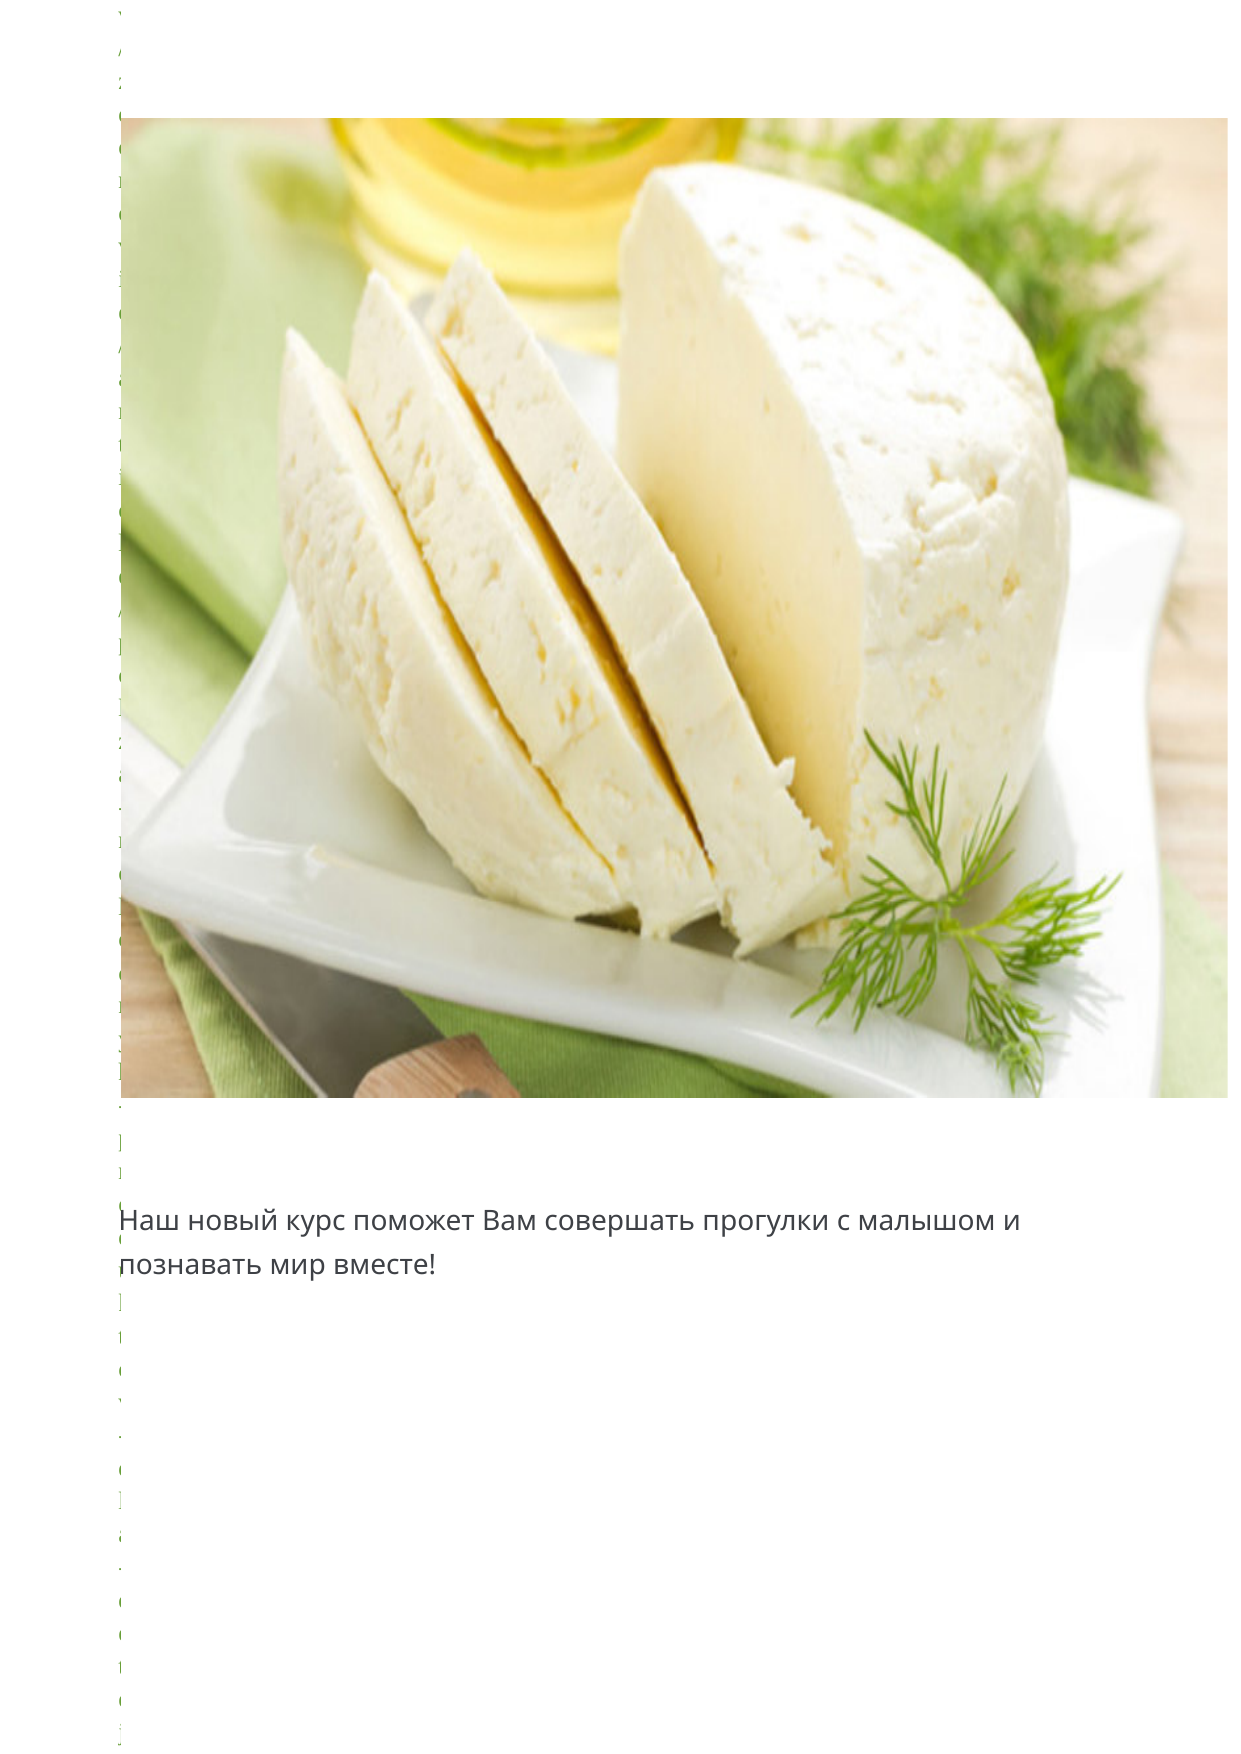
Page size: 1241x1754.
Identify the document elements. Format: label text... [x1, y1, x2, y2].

text Наш новый курс поможет Вам совершать прогулки с малышом и познавать мир вместе! [121, 1200, 1122, 1283]
picture [121, 118, 1228, 1098]
